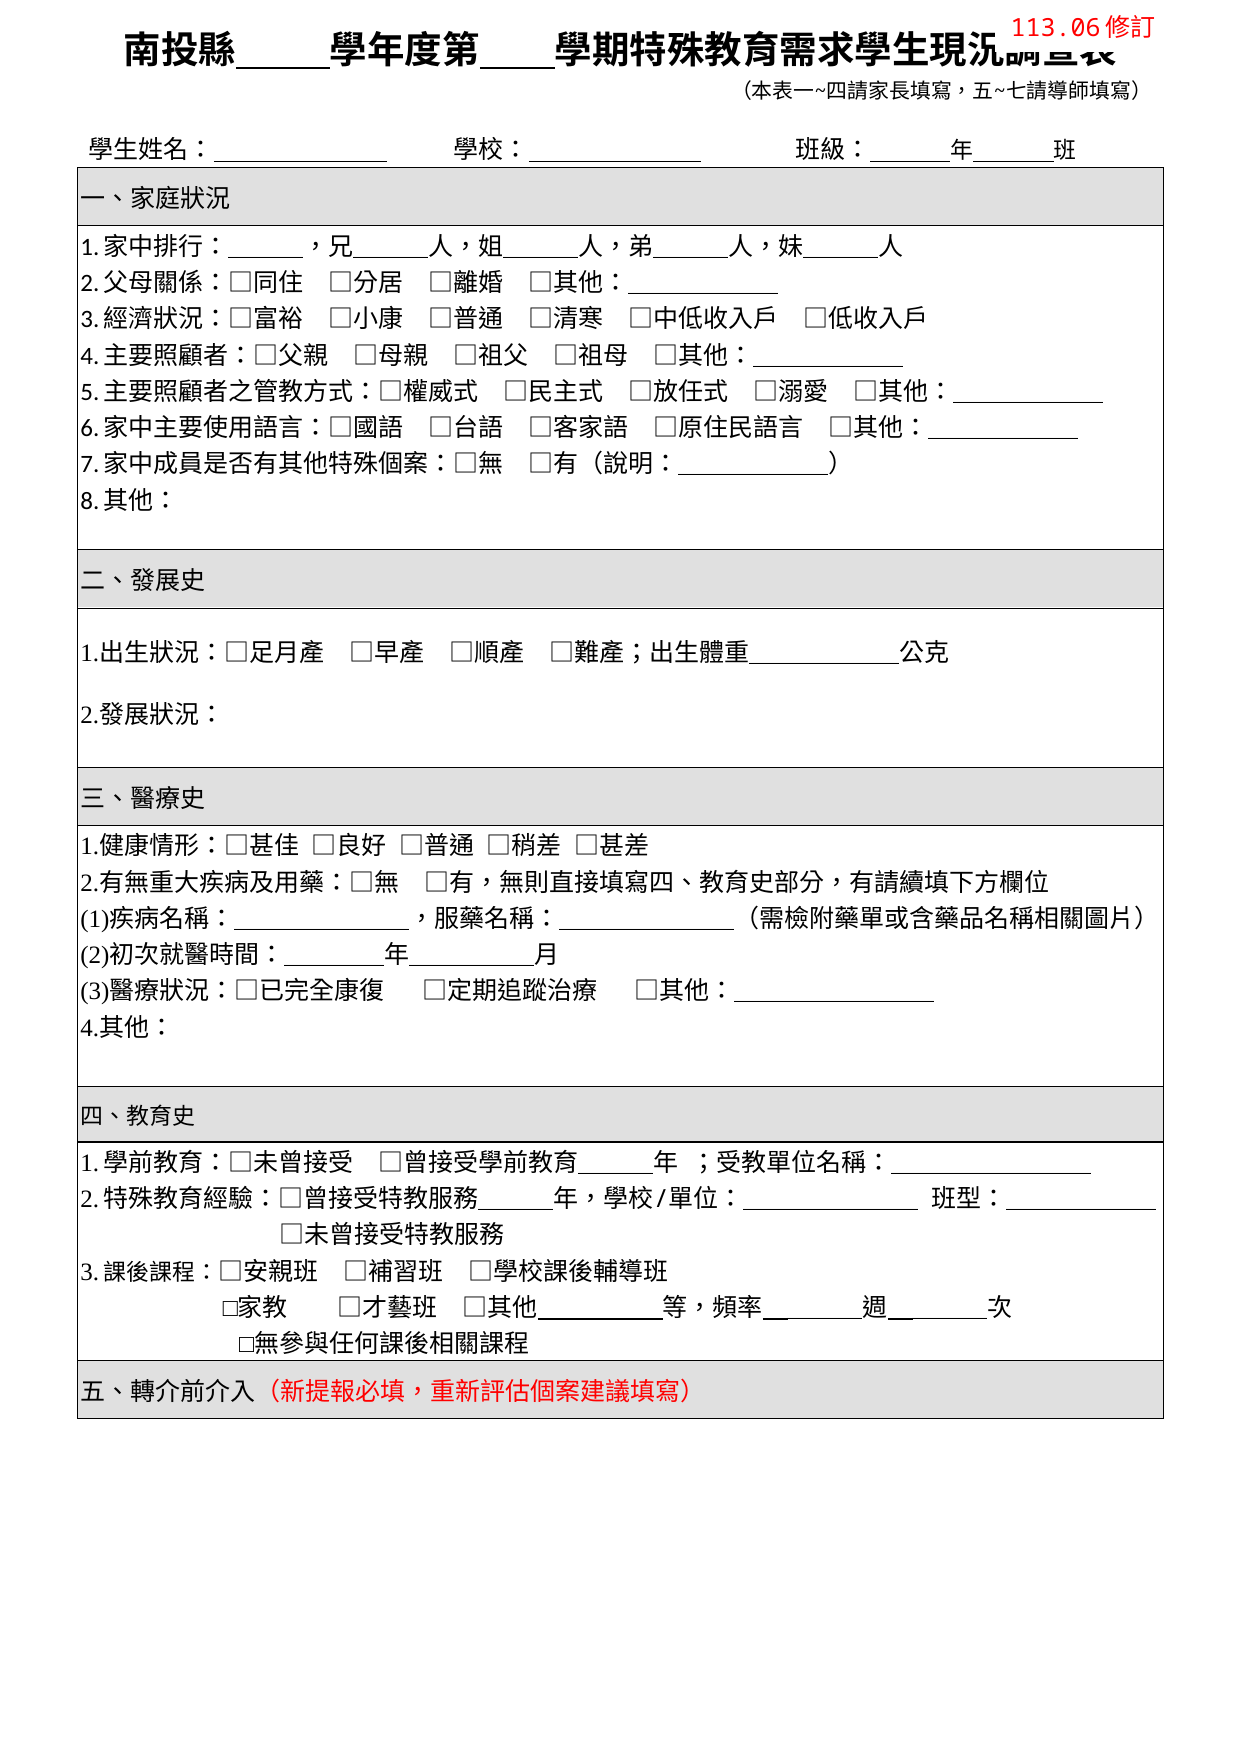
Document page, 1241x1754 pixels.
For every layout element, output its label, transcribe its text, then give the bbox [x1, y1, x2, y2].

table_cell 五、轉介前介入（新提報必填，重新評估個案建議填寫） [78, 1361, 1163, 1418]
table_header 一、家庭狀況 [78, 168, 1163, 225]
text 學生姓名： 學校： 班級： 年 班 [89, 105, 1152, 167]
text （本表一~四請家長填寫，五~七請導師填寫） [89, 74, 1152, 105]
text 113.06修訂 [1010, 7, 1182, 44]
table_cell 三、醫療史 [78, 768, 1163, 825]
table_cell 1.出生狀況：□足月產 □早產 □順產 □難產；出生體重＿＿＿＿＿＿公克 2.發展狀況： [78, 609, 1163, 767]
table_cell 二、發展史 [78, 550, 1163, 607]
table_cell 學前教育：□未曾接受 □曾接受學前教育＿＿＿年 ；受教單位名稱：＿＿＿＿＿＿＿＿ 特殊教育經驗：□曾接受特教服務＿＿＿年，學校/單位：＿＿＿＿＿＿＿ 班型：＿＿＿＿＿＿ □未曾接受特教服務 課後課程：□安親班 □補習班 □學校課後輔導班 □家教 □才藝班 □其他 等，頻率 ＿＿＿週 ＿＿＿次 □無參與任何課後相關課程 [78, 1143, 1163, 1360]
table_cell 1.健康情形：□甚佳 □良好 □普通 □稍差 □甚差 2.有無重大疾病及用藥：□無 □有，無則直接填寫四、教育史部分，有請續填下方欄位 (1)疾病名稱：＿＿＿＿＿＿＿，服藥名稱：＿＿＿＿＿＿＿（需檢附藥單或含藥品名稱相關圖片） (2)初次就醫時間：＿＿＿＿年＿＿＿＿＿月 (3)醫療狀況：□已完全康復 □定期追蹤治療 □其他：＿＿＿＿＿＿＿＿ 4.其他： [78, 826, 1163, 1086]
text 南投縣 學年度第 學期特殊教育需求學生現況調查表 [89, 0, 1197, 74]
table_cell 四、教育史 [78, 1087, 1163, 1141]
table_cell 家中排行：＿＿＿，兄＿＿＿人，姐＿＿＿人，弟＿＿＿人，妹＿＿＿人 父母關係：□同住 □分居 □離婚 □其他：＿＿＿＿＿＿ 經濟狀況：□富裕 □小康 □普通 □清寒 □中低收入戶 □低收入戶 主要照顧者：□父親 □母親 □祖父 □祖母 □其他：＿＿＿＿＿＿ 主要照顧者之管教方式：□權威式 □民主式 □放任式 □溺愛 □其他：＿＿＿＿＿＿ 家中主要使用語言：□國語 □台語 □客家語 □原住民語言 □其他：＿＿＿＿＿＿ 家中成員是否有其他特殊個案：□無 □有（說明：＿＿＿＿＿＿） 其他： [78, 226, 1163, 549]
